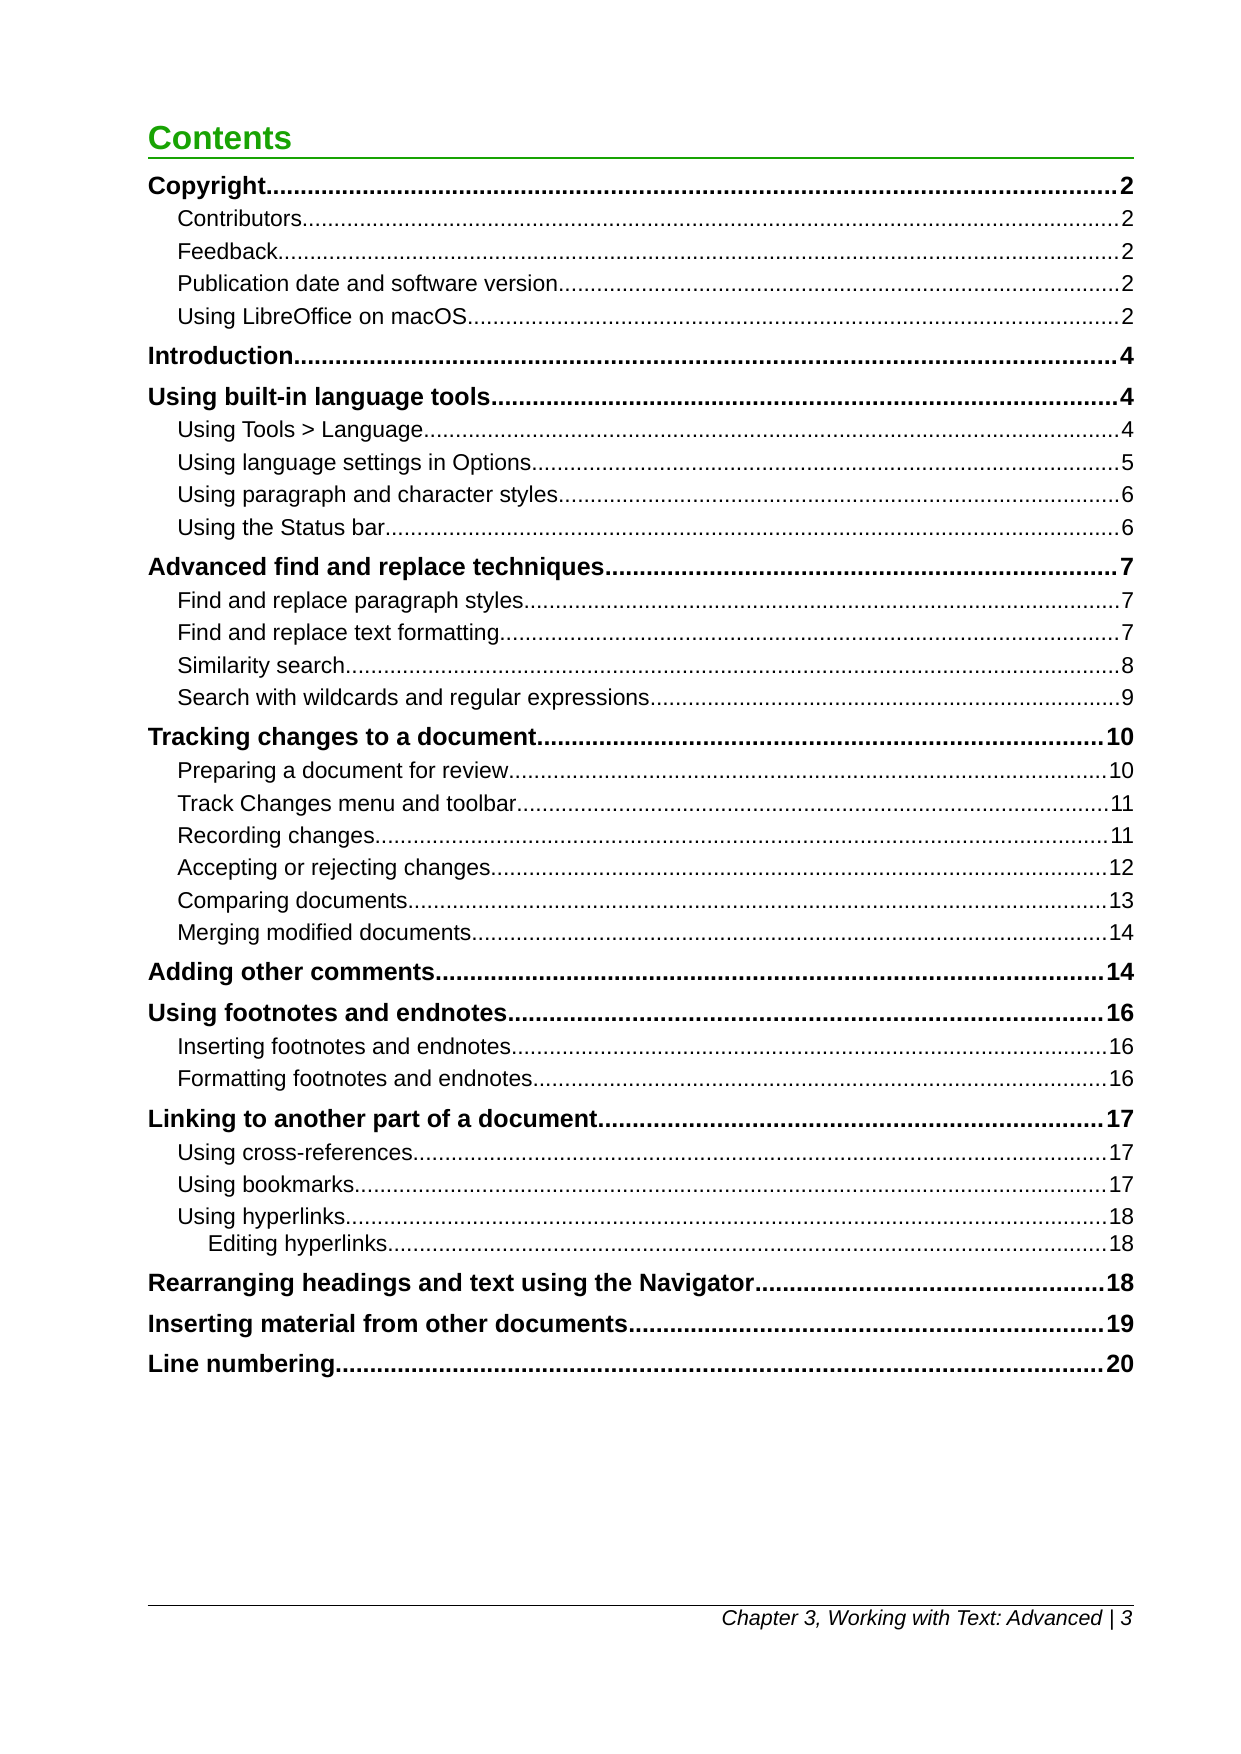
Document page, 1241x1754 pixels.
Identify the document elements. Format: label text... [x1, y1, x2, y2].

text Find and replace text formatting 7 [177, 619, 1134, 646]
text Find and replace paragraph styles 7 [177, 587, 1134, 613]
text Contributors 2 [177, 205, 1134, 232]
text Comparing documents 13 [177, 887, 1134, 913]
text Merging modified documents 14 [177, 919, 1134, 945]
text Accepting or rejecting changes 12 [177, 854, 1134, 881]
text Using language settings in Options 5 [177, 449, 1134, 475]
text Advanced find and replace techniques 7 [148, 552, 1134, 581]
text Using cross-references 17 [177, 1138, 1134, 1165]
text Rearranging headings and text using the Navigator 18 [148, 1268, 1134, 1297]
text Inserting footnotes and endnotes 16 [177, 1033, 1134, 1059]
text Preparing a document for review 10 [177, 757, 1134, 783]
text Copyright 2 [148, 171, 1134, 199]
text Using LibreOffice on macOS 2 [177, 303, 1134, 329]
text Introduction 4 [148, 341, 1134, 370]
text Similarity search 8 [177, 652, 1134, 678]
text Using Tools > Language 4 [177, 416, 1134, 443]
text Publication date and software version 2 [177, 270, 1134, 297]
text Using footnotes and endnotes 16 [148, 998, 1134, 1027]
text Using bookmarks 17 [177, 1171, 1134, 1197]
text Using paragraph and character styles 6 [177, 481, 1134, 508]
text Editing hyperlinks 18 [208, 1229, 1134, 1256]
text Track Changes menu and toolbar 11 [177, 789, 1134, 816]
text Using the Status bar 6 [177, 514, 1134, 540]
subtitle Contents [148, 118, 1134, 157]
text Search with wildcards and regular expressions 9 [177, 684, 1134, 710]
text Line numbering 20 [148, 1349, 1134, 1378]
text Recording changes 11 [177, 822, 1134, 848]
text Tracking changes to a document 10 [148, 722, 1134, 751]
text Adding other comments 14 [148, 957, 1134, 986]
text Inserting material from other documents 19 [148, 1309, 1134, 1337]
text Formatting footnotes and endnotes 16 [177, 1065, 1134, 1092]
text Feedback 2 [177, 238, 1134, 264]
text Using built-in language tools 4 [148, 382, 1134, 410]
text Linking to another part of a document 17 [148, 1104, 1134, 1132]
text Using hyperlinks 18 [177, 1203, 1134, 1229]
